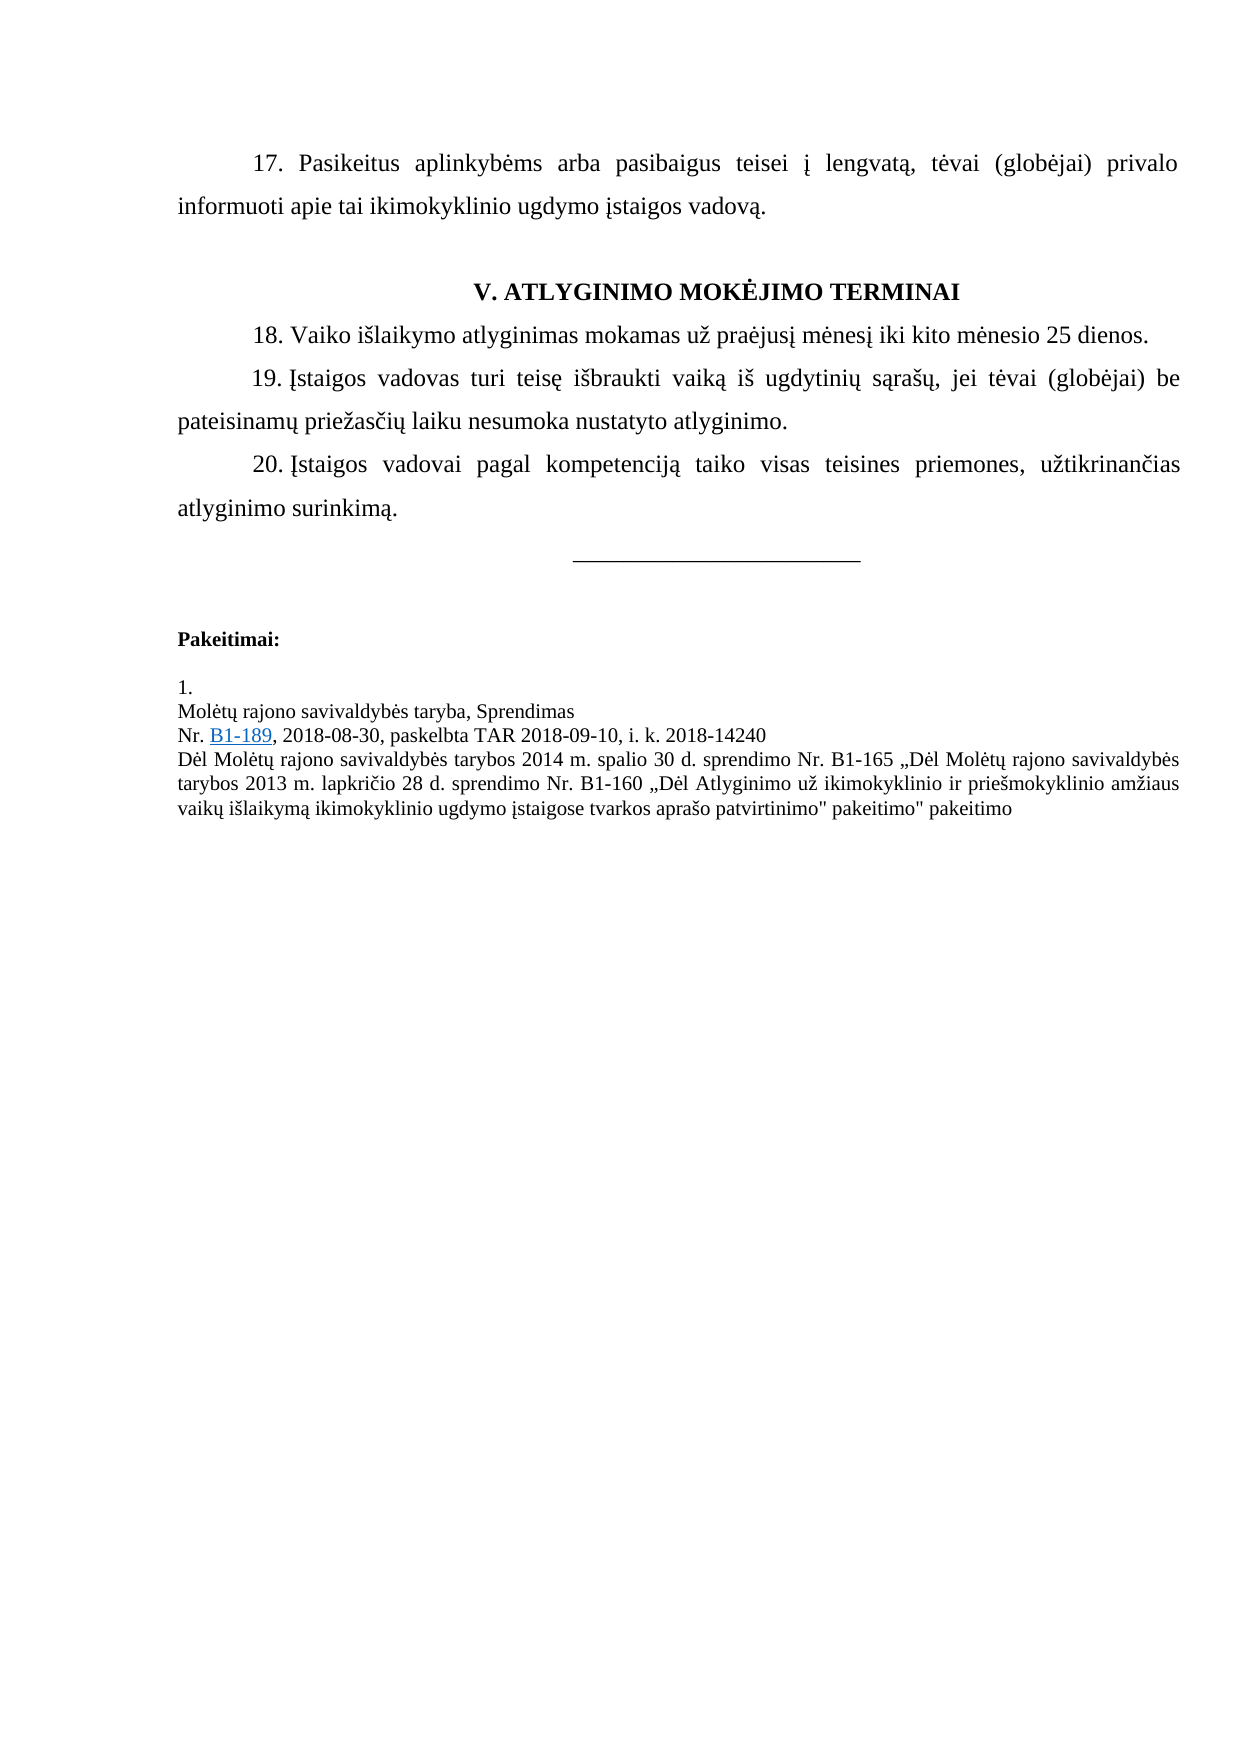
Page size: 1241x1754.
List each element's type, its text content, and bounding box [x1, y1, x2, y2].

text Dėl Molėtų rajono savivaldybės tarybos 2014 m. spalio 30 d. sprendimo Nr. B1-165 „Dėl Molėtų rajono savivaldybės tarybos 2013 m. lapkričio 28 d. sprendimo Nr. B1-160 „Dėl Atlyginimo už ikimokyklinio ir priešmokyklinio amžiaus vaikų išlaikymą ikimokyklinio ugdymo įstaigose tvarkos aprašo patvirtinimo" pakeitimo" pakeitimo [177, 747, 1181, 819]
text 20. Įstaigos vadovai pagal kompetenciją taiko visas teisines priemones, užtikrinančias atlyginimo surinkimą. [177, 449, 1181, 521]
text 18. Vaiko išlaikymo atlyginimas mokamas už praėjusį mėnesį iki kito mėnesio 25 dienos. [248, 320, 1181, 349]
text 17. Pasikeitus aplinkybėms arba pasibaigus teisei į lengvatą, tėvai (globėjai) privalo informuoti apie tai ikimokyklinio ugdymo įstaigos vadovą. [177, 148, 1178, 219]
text 1. [177, 675, 1181, 699]
text Pakeitimai: [177, 627, 1181, 651]
text Molėtų rajono savivaldybės taryba, Sprendimas [177, 699, 1181, 723]
text V. ATLYGINIMO Mokėjimo terminai [177, 277, 1181, 306]
text _______________________ [177, 536, 1181, 564]
text 19. Įstaigos vadovas turi teisę išbraukti vaiką iš ugdytinių sąrašų, jei tėvai (globėjai) be pateisinamų priežasčių laiku nesumoka nustatyto atlyginimo. [177, 363, 1181, 435]
text Nr. B1-189, 2018-08-30, paskelbta TAR 2018-09-10, i. k. 2018-14240 [177, 723, 1181, 747]
